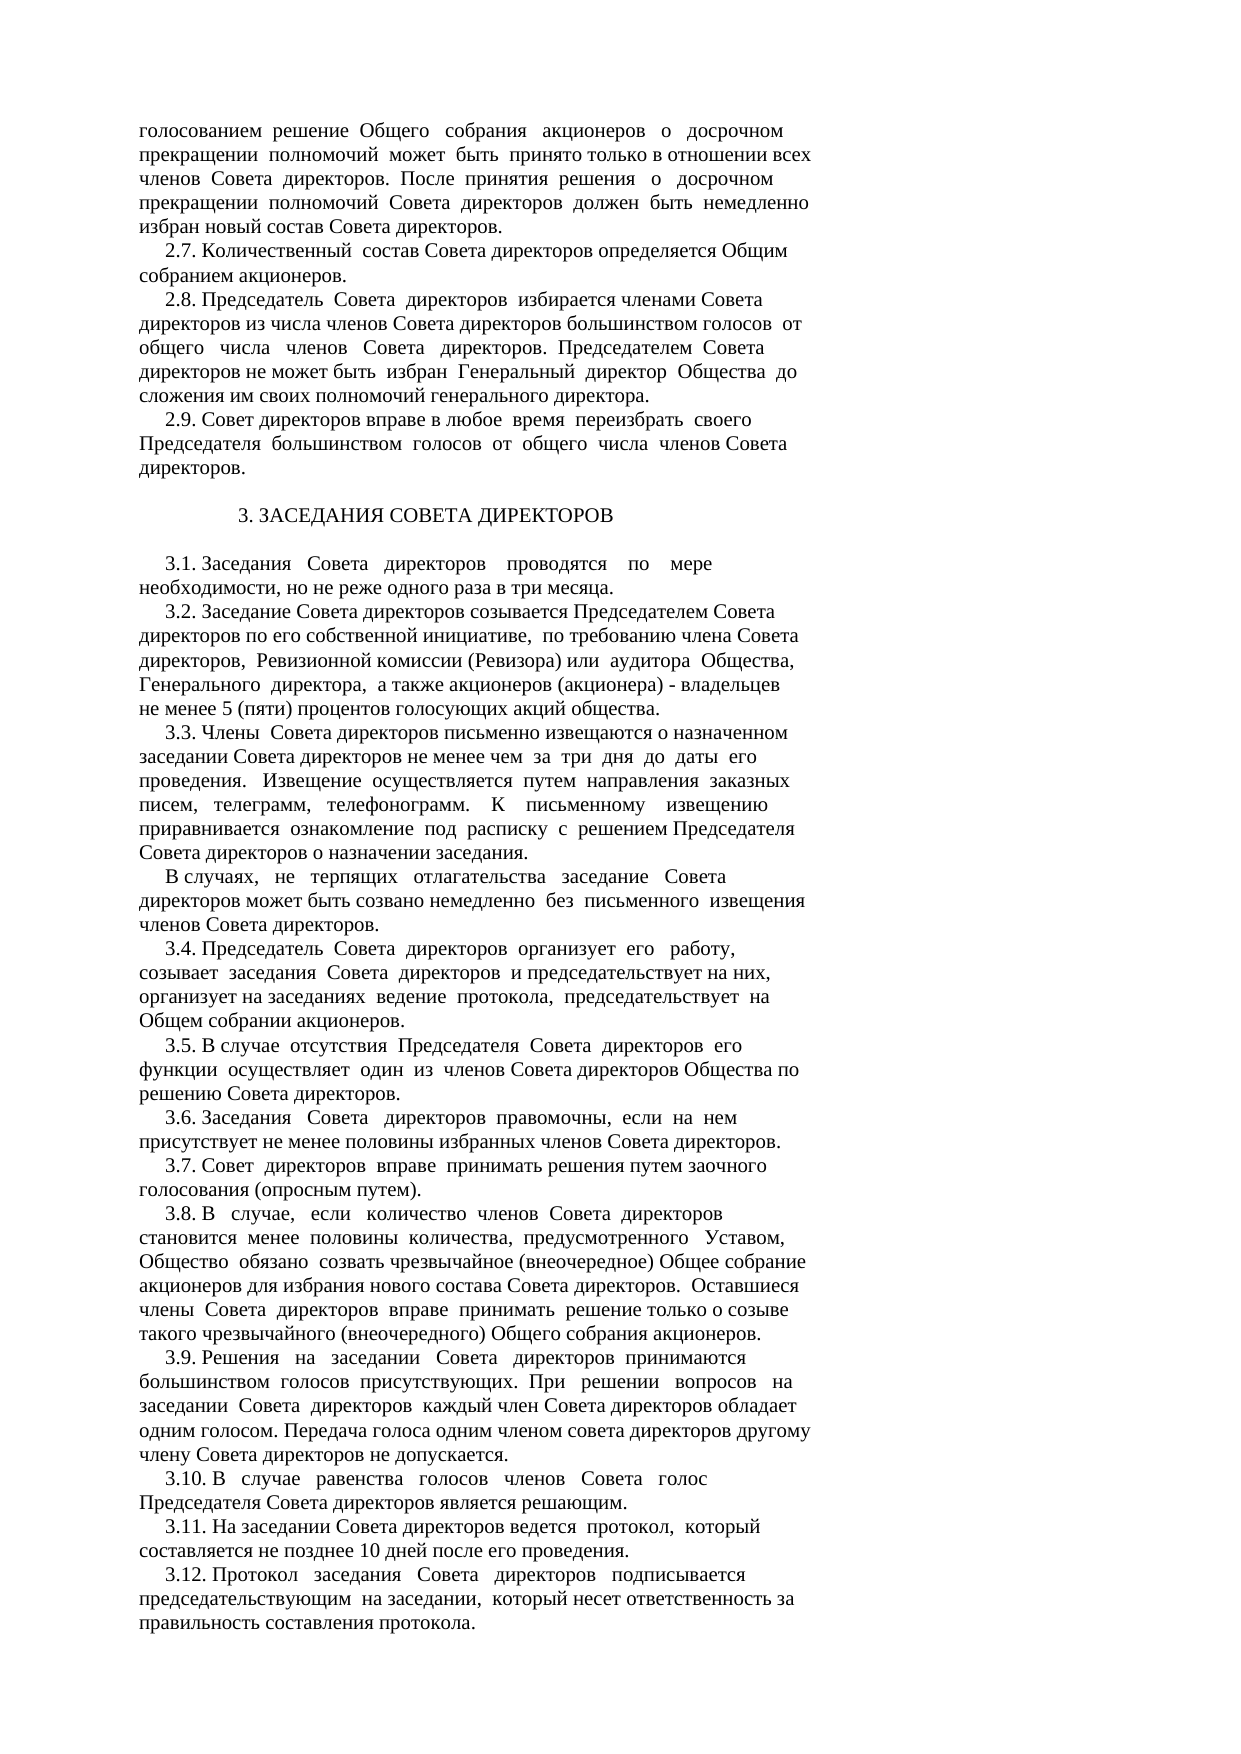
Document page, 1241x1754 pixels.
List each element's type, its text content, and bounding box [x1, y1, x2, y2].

text члены Совета директоров вправе принимать решение только о созыве [118, 1297, 1122, 1321]
text 2.9. Совет директоров вправе в любое время переизбрать своего [118, 407, 1122, 431]
text 3.5. В случае отсутствия Председателя Совета директоров его [118, 1032, 1122, 1057]
text приравнивается ознакомление под расписку с решением Председателя [118, 816, 1122, 840]
text сложения им своих полномочий генерального директора. [118, 383, 1122, 407]
text 3.3. Члены Совета директоров письменно извещаются о назначенном [118, 720, 1122, 744]
text писем, телеграмм, телефонограмм. К письменному извещению [118, 792, 1122, 816]
text составляется не позднее 10 дней после его проведения. [118, 1538, 1122, 1562]
text Председателя большинством голосов от общего числа членов Совета [118, 431, 1122, 455]
text собранием акционеров. [118, 262, 1122, 287]
text председательствующим на заседании, который несет ответственность за [118, 1586, 1122, 1610]
text 3.10. В случае равенства голосов членов Совета голос [118, 1466, 1122, 1490]
text созывает заседания Совета директоров и председательствует на них, [118, 960, 1122, 984]
text такого чрезвычайного (внеочередного) Общего собрания акционеров. [118, 1321, 1122, 1345]
text 3.7. Совет директоров вправе принимать решения путем заочного [118, 1153, 1122, 1177]
text 3.1. Заседания Совета директоров проводятся по мере [118, 551, 1122, 575]
text решению Совета директоров. [118, 1081, 1122, 1105]
text Генерального директора, а также акционеров (акционера) - владельцев [118, 672, 1122, 696]
text правильность составления протокола. [118, 1610, 1122, 1634]
text избран новый состав Совета директоров. [118, 214, 1122, 238]
text проведения. Извещение осуществляется путем направления заказных [118, 768, 1122, 792]
text заседании Совета директоров не менее чем за три дня до даты его [118, 744, 1122, 768]
text 3.9. Решения на заседании Совета директоров принимаются [118, 1345, 1122, 1369]
text директоров, Ревизионной комиссии (Ревизора) или аудитора Общества, [118, 647, 1122, 672]
text члену Совета директоров не допускается. [118, 1442, 1122, 1466]
text становится менее половины количества, предусмотренного Уставом, [118, 1225, 1122, 1249]
text директоров по его собственной инициативе, по требованию члена Совета [118, 623, 1122, 647]
text организует на заседаниях ведение протокола, председательствует на [118, 984, 1122, 1008]
text 3.11. На заседании Совета директоров ведется протокол, который [118, 1514, 1122, 1538]
text 3.6. Заседания Совета директоров правомочны, если на нем [118, 1105, 1122, 1129]
text членов Совета директоров. После принятия решения о досрочном [118, 166, 1122, 190]
text прекращении полномочий может быть принято только в отношении всех [118, 142, 1122, 166]
text функции осуществляет один из членов Совета директоров Общества по [118, 1057, 1122, 1081]
text Общество обязано созвать чрезвычайное (внеочередное) Общее собрание [118, 1249, 1122, 1273]
text 3.12. Протокол заседания Совета директоров подписывается [118, 1562, 1122, 1586]
text 3.2. Заседание Совета директоров созывается Председателем Совета [118, 599, 1122, 623]
text директоров не может быть избран Генеральный директор Общества до [118, 359, 1122, 383]
text не менее 5 (пяти) процентов голосующих акций общества. [118, 696, 1122, 720]
text Председателя Совета директоров является решающим. [118, 1490, 1122, 1514]
text директоров может быть созвано немедленно без письменного извещения [118, 888, 1122, 912]
text голосования (опросным путем). [118, 1177, 1122, 1201]
text 2.8. Председатель Совета директоров избирается членами Совета [118, 287, 1122, 311]
text 3.8. В случае, если количество членов Совета директоров [118, 1201, 1122, 1225]
text одним голосом. Передача голоса одним членом совета директоров другому [118, 1417, 1122, 1442]
text Общем собрании акционеров. [118, 1008, 1122, 1032]
text членов Совета директоров. [118, 912, 1122, 936]
text Совета директоров о назначении заседания. [118, 840, 1122, 864]
text 3. ЗАСЕДАНИЯ СОВЕТА ДИРЕКТОРОВ [118, 503, 1122, 527]
text необходимости, но не реже одного раза в три месяца. [118, 575, 1122, 599]
text 3.4. Председатель Совета директоров организует его работу, [118, 936, 1122, 960]
text директоров. [118, 455, 1122, 479]
text голосованием решение Общего собрания акционеров о досрочном [118, 118, 1122, 142]
text прекращении полномочий Совета директоров должен быть немедленно [118, 190, 1122, 214]
text большинством голосов присутствующих. При решении вопросов на [118, 1369, 1122, 1393]
text акционеров для избрания нового состава Совета директоров. Оставшиеся [118, 1273, 1122, 1297]
text присутствует не менее половины избранных членов Совета директоров. [118, 1129, 1122, 1153]
text директоров из числа членов Совета директоров большинством голосов от [118, 311, 1122, 335]
text 2.7. Количественный состав Совета директоров определяется Общим [118, 238, 1122, 262]
text заседании Совета директоров каждый член Совета директоров обладает [118, 1393, 1122, 1417]
text В случаях, не терпящих отлагательства заседание Совета [118, 864, 1122, 888]
text общего числа членов Совета директоров. Председателем Совета [118, 335, 1122, 359]
